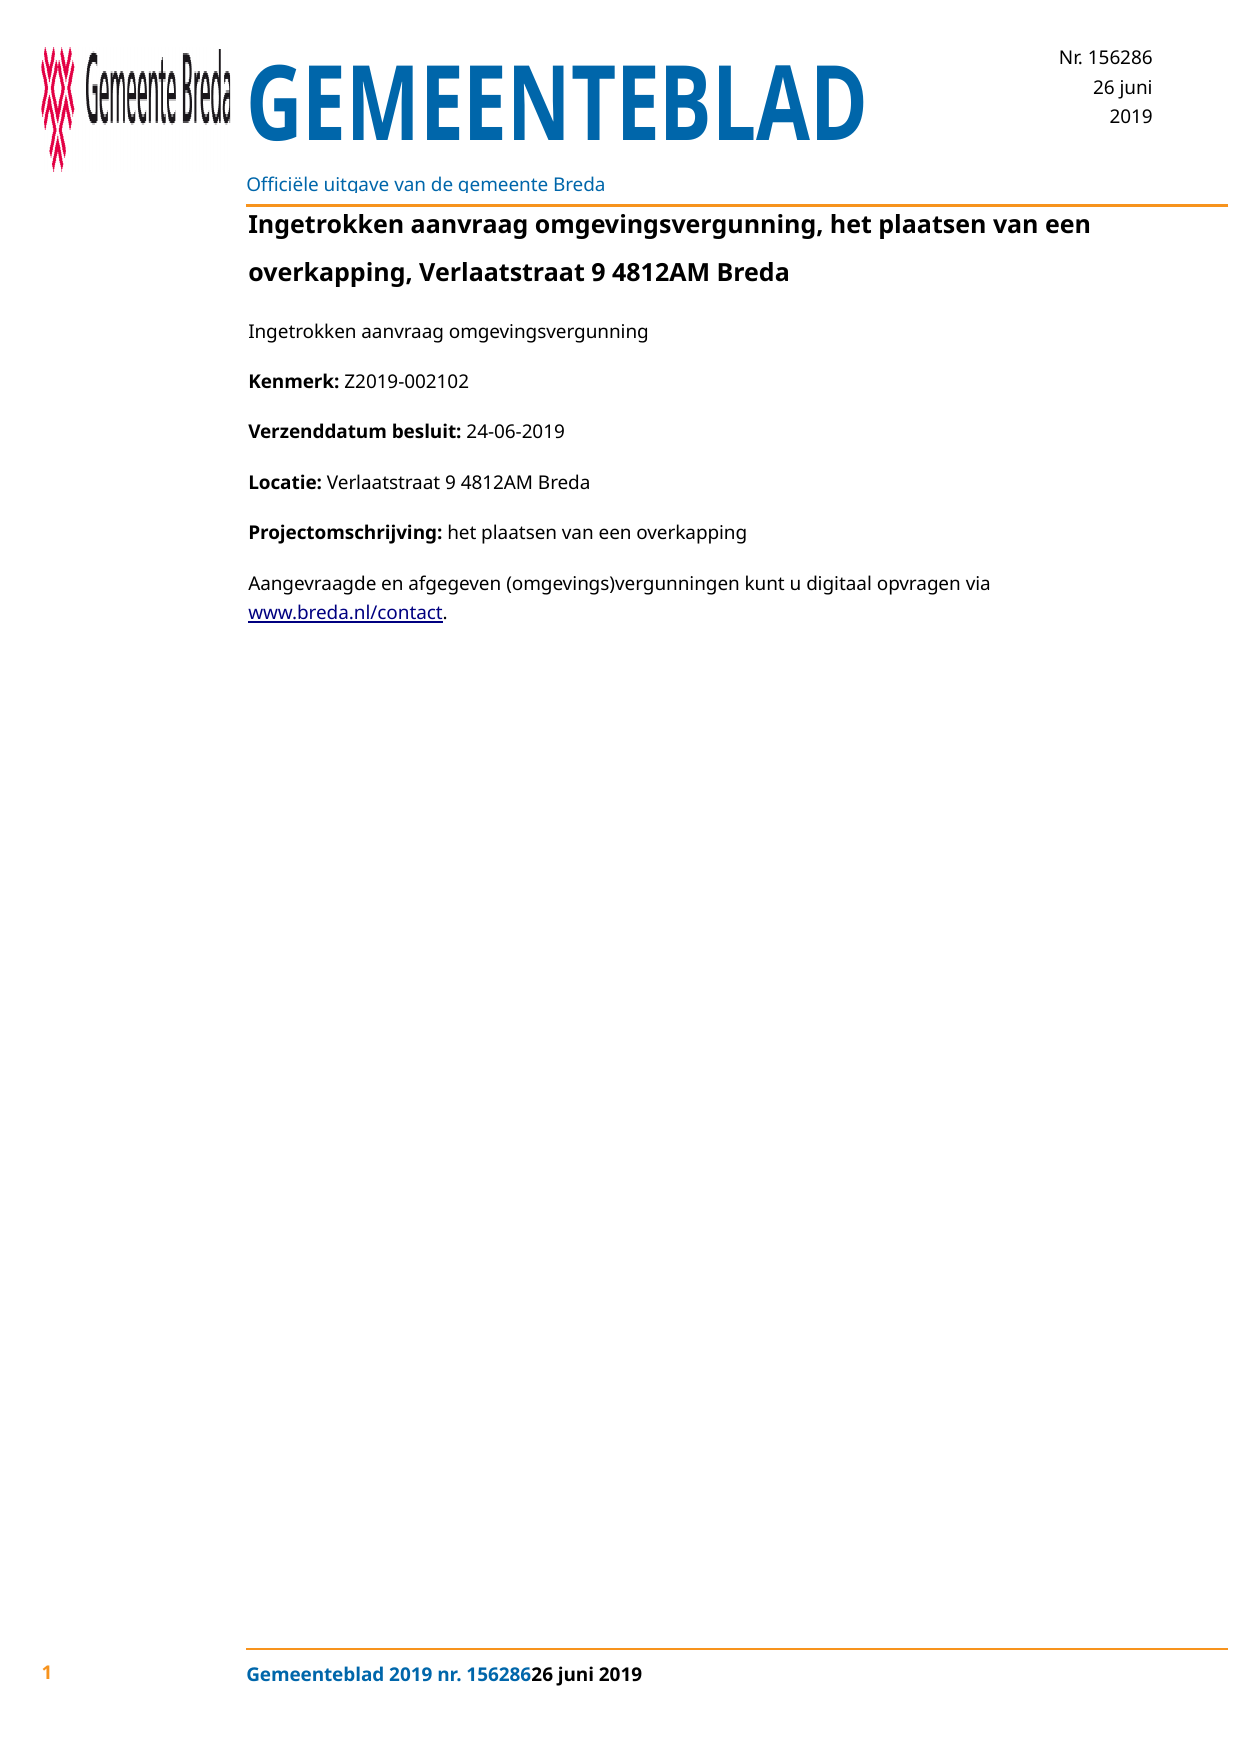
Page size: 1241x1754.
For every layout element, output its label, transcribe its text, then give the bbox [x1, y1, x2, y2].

text Aangevraagde en afgegeven (omgevings)vergunningen kunt u digitaal opvragen via www.breda.nl/contact. [248, 570, 1152, 625]
text Locatie: Verlaatstraat 9 4812AM Breda [248, 469, 1152, 495]
text Verzenddatum besluit: 24-06-2019 [248, 419, 1152, 444]
text Kenmerk: Z2019-002102 [248, 368, 1152, 394]
text Ingetrokken aanvraag omgevingsvergunning [248, 318, 1152, 344]
text Projectomschrijving: het plaatsen van een overkapping [248, 519, 1152, 545]
text Ingetrokken aanvraag omgevingsvergunning, het plaatsen van een overkapping, Verlaatstraat 9 4812AM Breda [248, 207, 1152, 288]
picture [41, 47, 231, 172]
